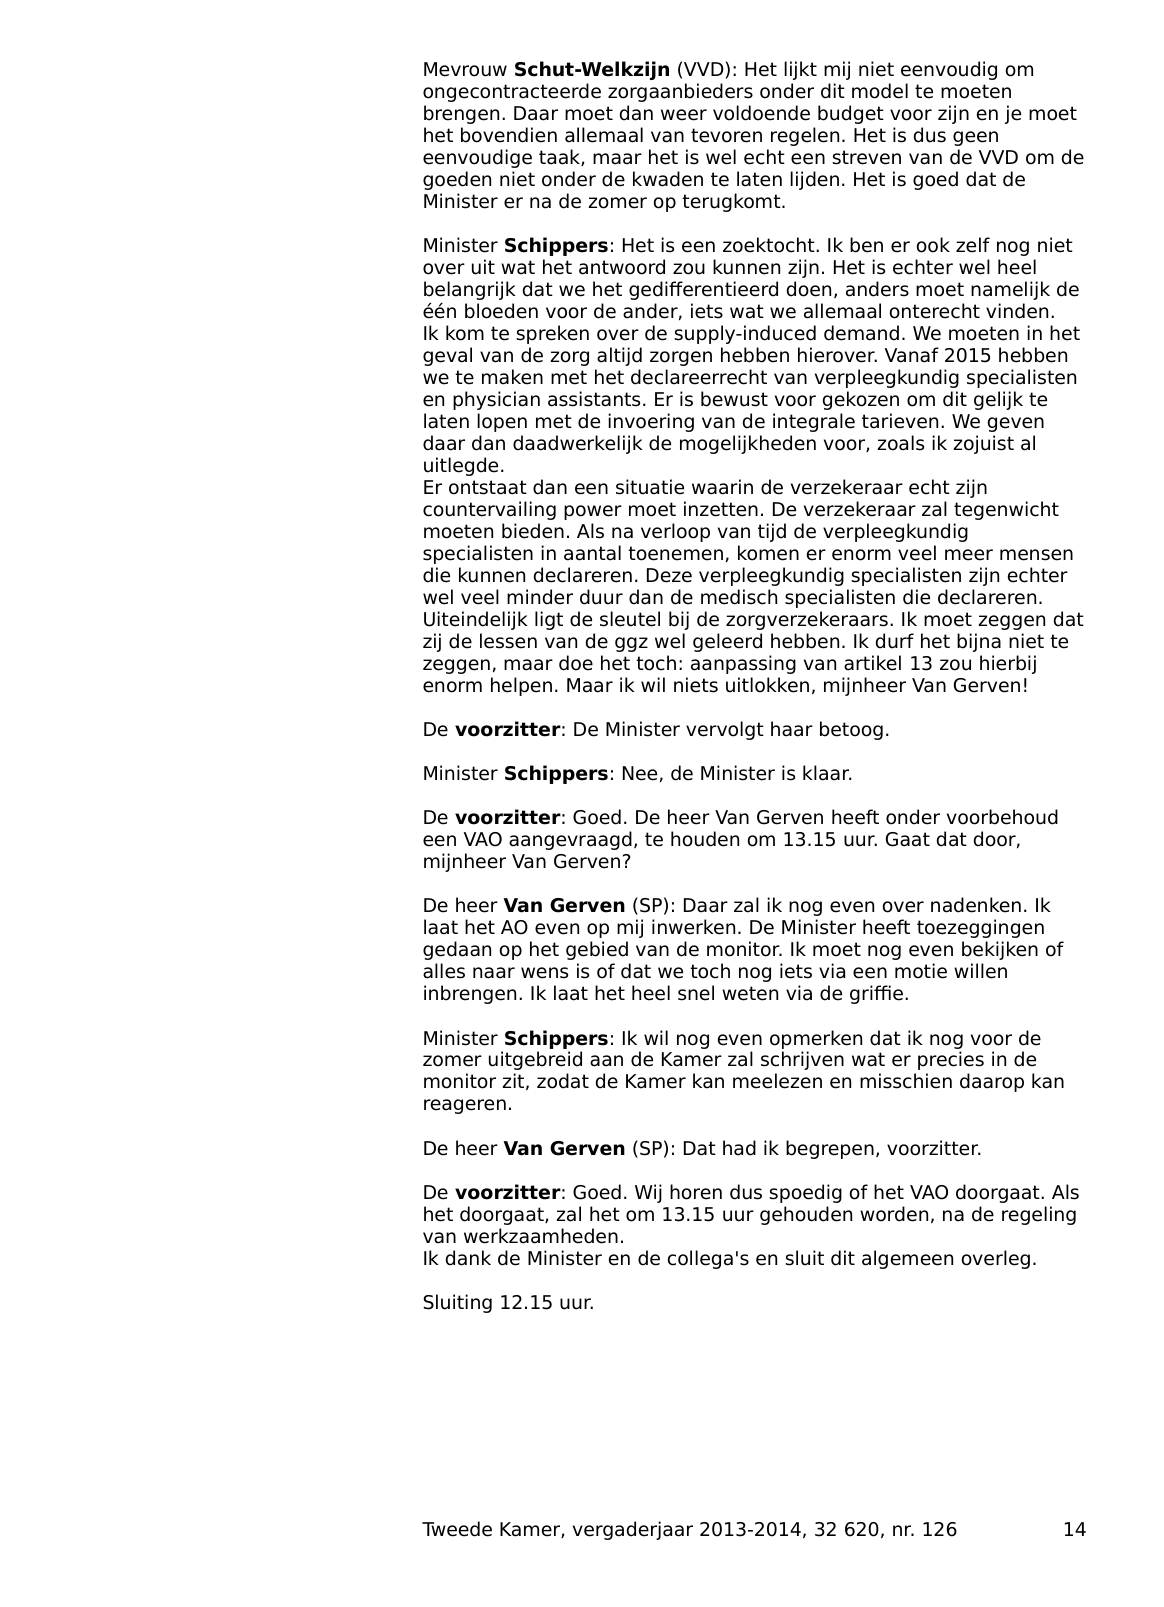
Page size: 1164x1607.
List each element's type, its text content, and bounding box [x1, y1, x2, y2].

text De voorzitter: Goed. De heer Van Gerven heeft onder voorbehoud een VAO aangevraagd, te houden om 13.15 uur. Gaat dat door, mijnheer Van Gerven? [422, 807, 1087, 873]
text De heer Van Gerven (SP): Dat had ik begrepen, voorzitter. [422, 1137, 1087, 1159]
text Mevrouw Schut-Welkzijn (VVD): Het lijkt mij niet eenvoudig om ongecontracteerde zorgaanbieders onder dit model te moeten brengen. Daar moet dan weer voldoende budget voor zijn en je moet het bovendien allemaal van tevoren regelen. Het is dus geen eenvoudige taak, maar het is wel echt een streven van de VVD om de goeden niet onder de kwaden te laten lijden. Het is goed dat de Minister er na de zomer op terugkomt. [422, 59, 1087, 213]
text Minister Schippers: Ik wil nog even opmerken dat ik nog voor de zomer uitgebreid aan de Kamer zal schrijven wat er precies in de monitor zit, zodat de Kamer kan meelezen en misschien daarop kan reageren. [422, 1027, 1087, 1115]
text Sluiting 12.15 uur. [422, 1292, 1087, 1314]
text De voorzitter: Goed. Wij horen dus spoedig of het VAO doorgaat. Als het doorgaat, zal het om 13.15 uur gehouden worden, na de regeling van werkzaamheden. [422, 1182, 1087, 1248]
text Ik kom te spreken over de supply-induced demand. We moeten in het geval van de zorg altijd zorgen hebben hierover. Vanaf 2015 hebben we te maken met het declareerrecht van verpleegkundig specialisten en physician assistants. Er is bewust voor gekozen om dit gelijk te laten lopen met de invoering van de integrale tarieven. We geven daar dan daadwerkelijk de mogelijkheden voor, zoals ik zojuist al uitlegde. [422, 323, 1087, 477]
text Minister Schippers: Het is een zoektocht. Ik ben er ook zelf nog niet over uit wat het antwoord zou kunnen zijn. Het is echter wel heel belangrijk dat we het gedifferentieerd doen, anders moet namelijk de één bloeden voor de ander, iets wat we allemaal onterecht vinden. [422, 235, 1087, 323]
text Er ontstaat dan een situatie waarin de verzekeraar echt zijn countervailing power moet inzetten. De verzekeraar zal tegenwicht moeten bieden. Als na verloop van tijd de verpleegkundig specialisten in aantal toenemen, komen er enorm veel meer mensen die kunnen declareren. Deze verpleegkundig specialisten zijn echter wel veel minder duur dan de medisch specialisten die declareren. Uiteindelijk ligt de sleutel bij de zorgverzekeraars. Ik moet zeggen dat zij de lessen van de ggz wel geleerd hebben. Ik durf het bijna niet te zeggen, maar doe het toch: aanpassing van artikel 13 zou hierbij enorm helpen. Maar ik wil niets uitlokken, mijnheer Van Gerven! [422, 477, 1087, 697]
text De heer Van Gerven (SP): Daar zal ik nog even over nadenken. Ik laat het AO even op mij inwerken. De Minister heeft toezeggingen gedaan op het gebied van de monitor. Ik moet nog even bekijken of alles naar wens is of dat we toch nog iets via een motie willen inbrengen. Ik laat het heel snel weten via de griffie. [422, 895, 1087, 1005]
text Minister Schippers: Nee, de Minister is klaar. [422, 763, 1087, 785]
text Ik dank de Minister en de collega's en sluit dit algemeen overleg. [422, 1248, 1087, 1269]
text De voorzitter: De Minister vervolgt haar betoog. [422, 719, 1087, 741]
